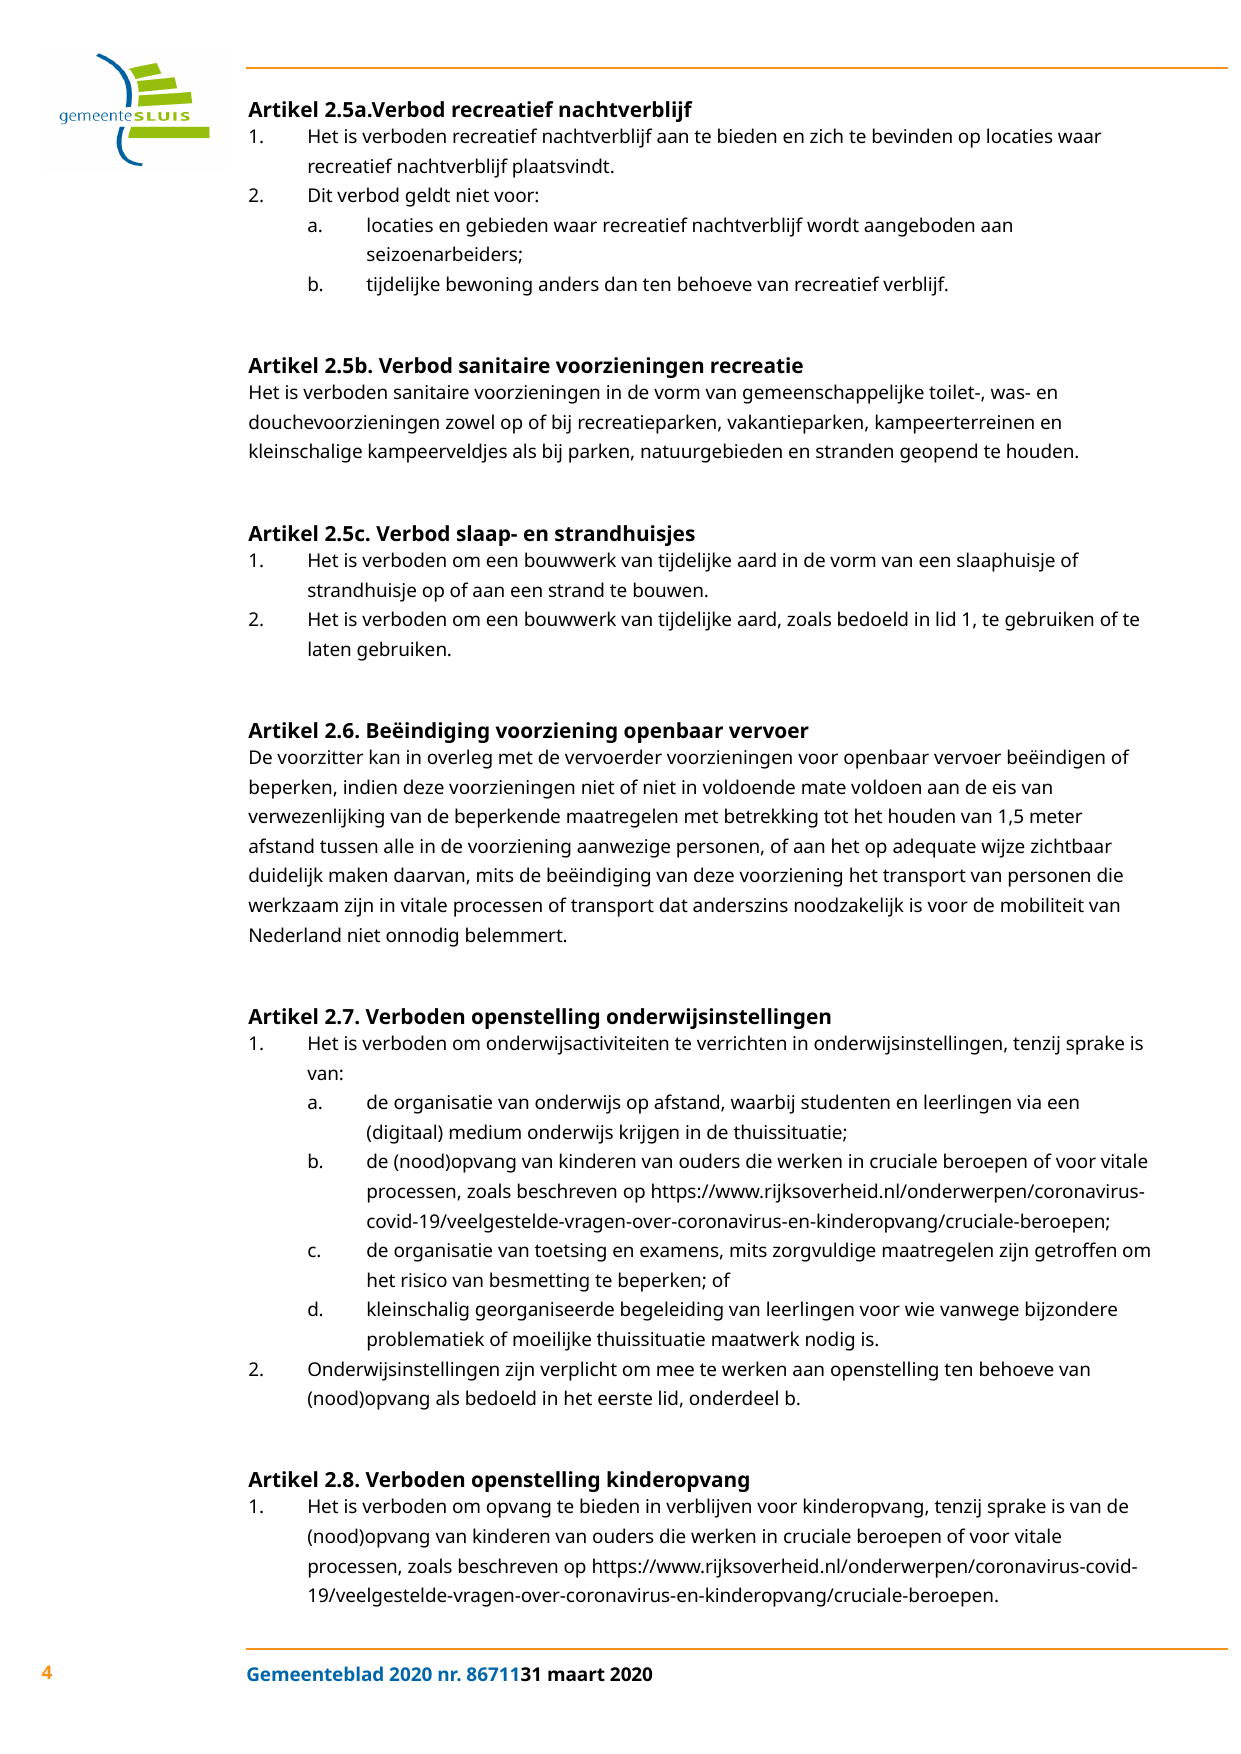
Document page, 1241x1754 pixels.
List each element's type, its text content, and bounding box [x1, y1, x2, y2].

text Artikel 2.8. Verboden openstelling kinderopvang [248, 1465, 1152, 1494]
picture [41, 47, 231, 172]
list Het is verboden om een bouwwerk van tijdelijke aard, zoals bedoeld in lid 1, te gebruiken of te laten gebruiken. [248, 606, 1152, 662]
list de (nood)opvang van kinderen van ouders die werken in cruciale beroepen of voor vitale processen, zoals beschreven op https://www.rijksoverheid.nl/onderwerpen/coronavirus-covid-19/veelgestelde-vragen-over-coronavirus-en-kinderopvang/cruciale-beroepen; [307, 1149, 1152, 1233]
list tijdelijke bewoning anders dan ten behoeve van recreatief verblijf. [307, 271, 1152, 297]
list Onderwijsinstellingen zijn verplicht om mee te werken aan openstelling ten behoeve van (nood)opvang als bedoeld in het eerste lid, onderdeel b. [248, 1356, 1152, 1411]
list kleinschalig georganiseerde begeleiding van leerlingen voor wie vanwege bijzondere problematiek of moeilijke thuissituatie maatwerk nodig is. [307, 1297, 1152, 1352]
list locaties en gebieden waar recreatief nachtverblijf wordt aangeboden aan seizoenarbeiders; [307, 212, 1152, 267]
list Dit verbod geldt niet voor: [248, 182, 1152, 208]
list Het is verboden recreatief nachtverblijf aan te bieden en zich te bevinden op locaties waar recreatief nachtverblijf plaatsvindt. [248, 123, 1152, 178]
text Artikel 2.6. Beëindiging voorziening openbaar vervoer [248, 716, 1152, 744]
text Het is verboden sanitaire voorzieningen in de vorm van gemeenschappelijke toilet-, was- en douchevoorzieningen zowel op of bij recreatieparken, vakantieparken, kampeerterreinen en kleinschalige kampeerveldjes als bij parken, natuurgebieden en stranden geopend te houden. [248, 379, 1152, 464]
list de organisatie van toetsing en examens, mits zorgvuldige maatregelen zijn getroffen om het risico van besmetting te beperken; of [307, 1237, 1152, 1293]
list Het is verboden om opvang te bieden in verblijven voor kinderopvang, tenzij sprake is van de (nood)opvang van kinderen van ouders die werken in cruciale beroepen of voor vitale processen, zoals beschreven op https://www.rijksoverheid.nl/onderwerpen/coronavirus-covid-19/veelgestelde-vragen-over-coronavirus-en-kinderopvang/cruciale-beroepen. [248, 1494, 1152, 1608]
list Het is verboden om onderwijsactiviteiten te verrichten in onderwijsinstellingen, tenzij sprake is van: [248, 1030, 1152, 1086]
text Artikel 2.5b. Verbod sanitaire voorzieningen recreatie [248, 351, 1152, 379]
list Het is verboden om een bouwwerk van tijdelijke aard in de vorm van een slaaphuisje of strandhuisje op of aan een strand te bouwen. [248, 547, 1152, 602]
text De voorzitter kan in overleg met de vervoerder voorzieningen voor openbaar vervoer beëindigen of beperken, indien deze voorzieningen niet of niet in voldoende mate voldoen aan de eis van verwezenlijking van de beperkende maatregelen met betrekking tot het houden van 1,5 meter afstand tussen alle in de voorziening aanwezige personen, of aan het op adequate wijze zichtbaar duidelijk maken daarvan, mits de beëindiging van deze voorziening het transport van personen die werkzaam zijn in vitale processen of transport dat anderszins noodzakelijk is voor de mobiliteit van Nederland niet onnodig belemmert. [248, 744, 1152, 948]
list de organisatie van onderwijs op afstand, waarbij studenten en leerlingen via een (digitaal) medium onderwijs krijgen in de thuissituatie; [307, 1089, 1152, 1145]
text Artikel 2.7. Verboden openstelling onderwijsinstellingen [248, 1002, 1152, 1030]
text Artikel 2.5a.Verbod recreatief nachtverblijf [248, 95, 1152, 123]
text Artikel 2.5c. Verbod slaap- en strandhuisjes [248, 519, 1152, 547]
